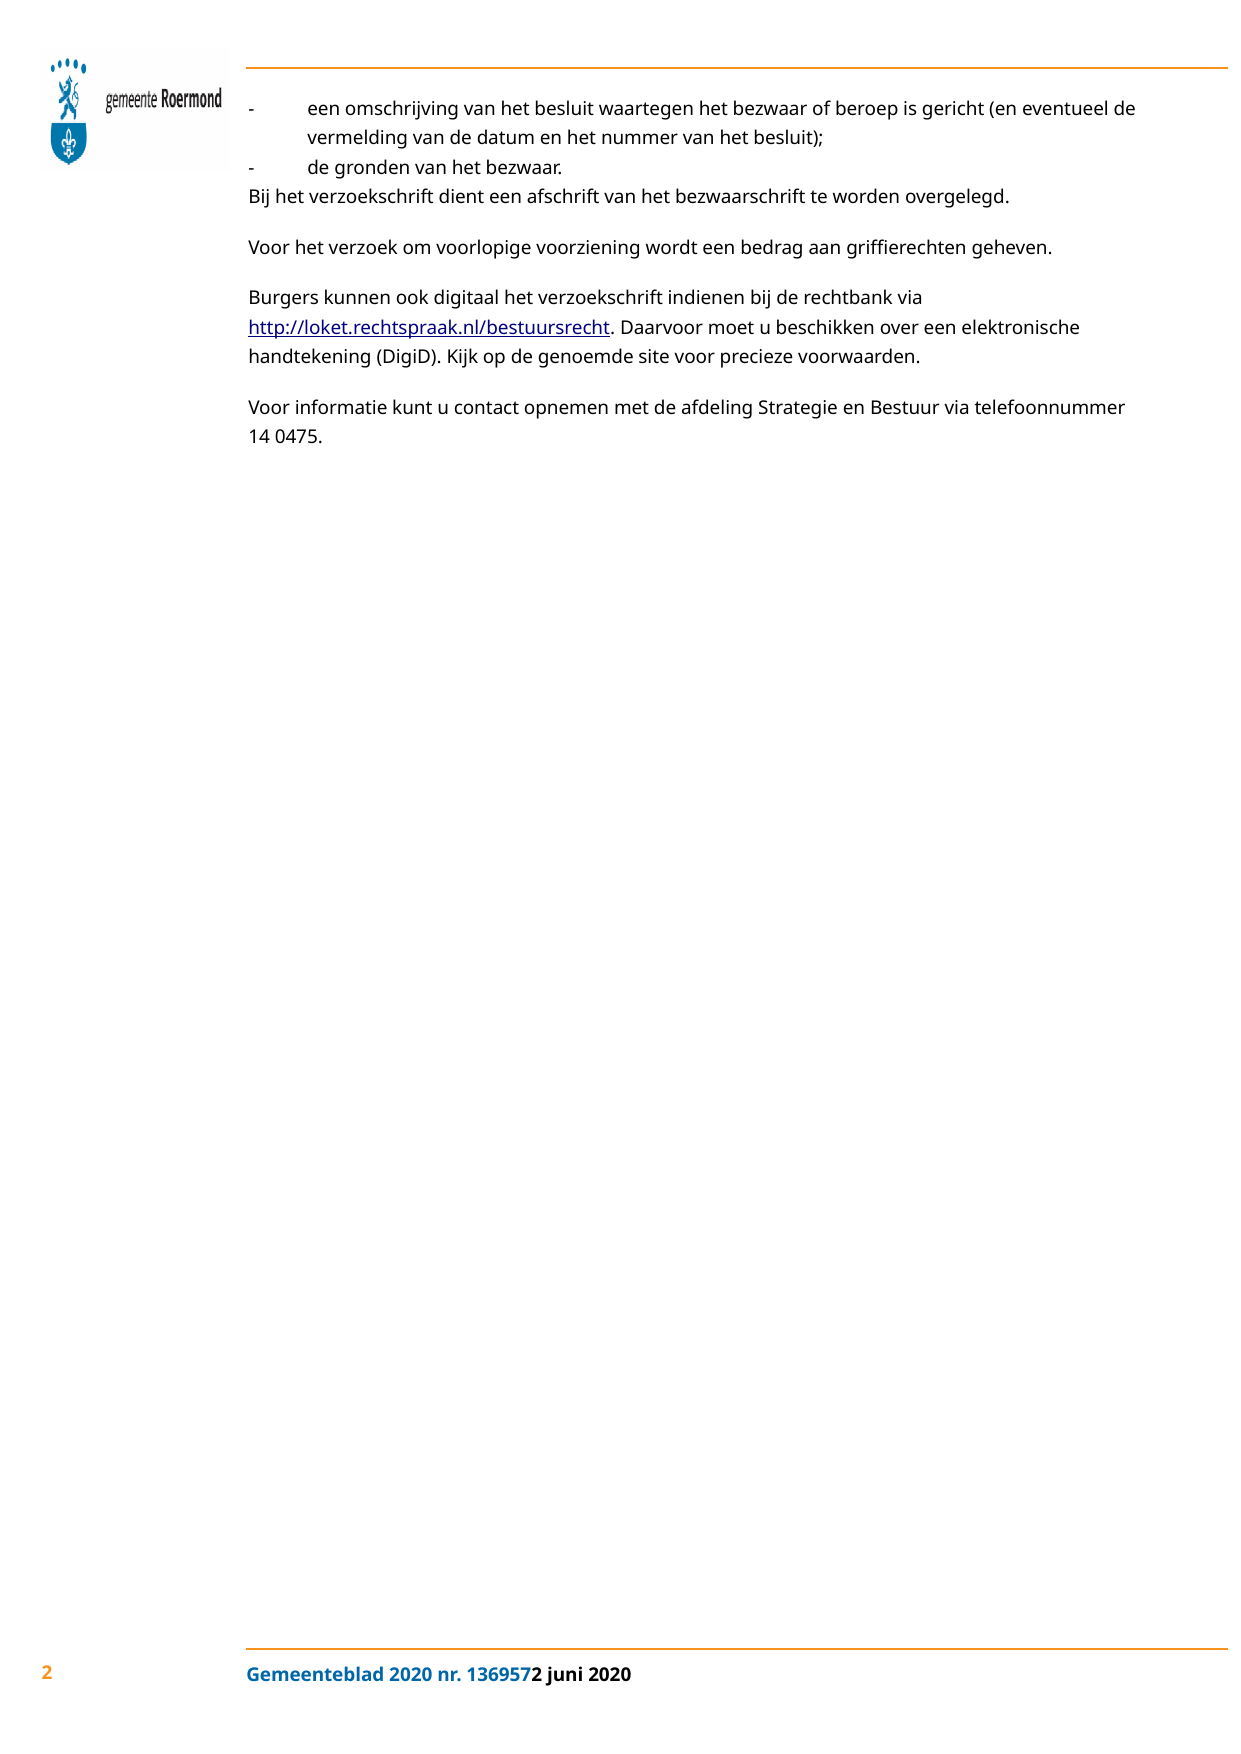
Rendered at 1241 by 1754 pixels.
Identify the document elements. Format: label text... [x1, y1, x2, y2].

text Voor het verzoek om voorlopige voorziening wordt een bedrag aan griffierechten geheven. [248, 234, 1152, 260]
list een omschrijving van het besluit waartegen het bezwaar of beroep is gericht (en eventueel de vermelding van de datum en het nummer van het besluit); [248, 95, 1152, 150]
text Burgers kunnen ook digitaal het verzoekschrift indienen bij de rechtbank via http://loket.rechtspraak.nl/bestuursrecht. Daarvoor moet u beschikken over een elektronische handtekening (DigiD). Kijk op de genoemde site voor precieze voorwaarden. [248, 284, 1152, 369]
text Voor informatie kunt u contact opnemen met de afdeling Strategie en Bestuur via telefoonnummer 14 0475. [248, 394, 1152, 449]
picture [41, 47, 231, 172]
list de gronden van het bezwaar. [248, 154, 1152, 180]
text Bij het verzoekschrift dient een afschrift van het bezwaarschrift te worden overgelegd. [248, 183, 1152, 209]
